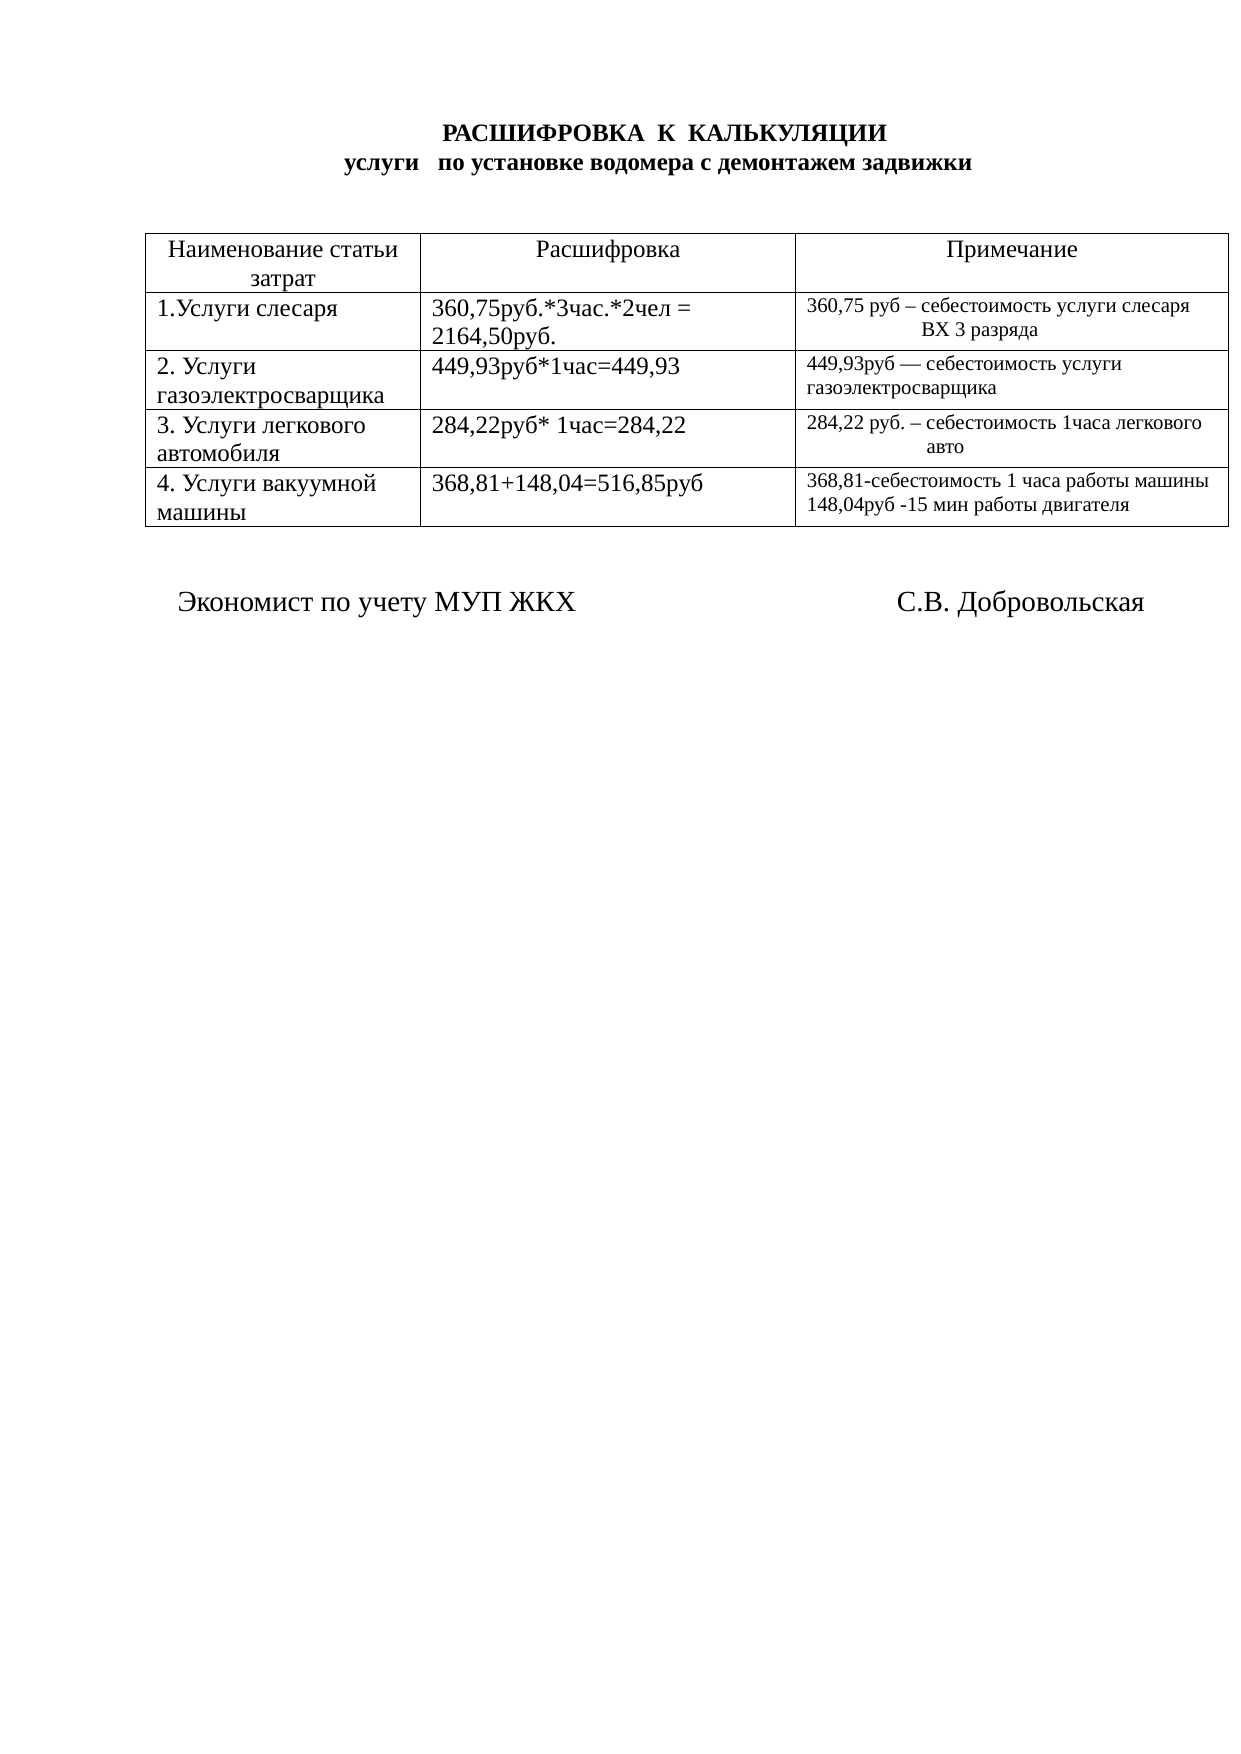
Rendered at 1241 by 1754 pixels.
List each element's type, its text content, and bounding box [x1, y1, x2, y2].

table_cell 3. Услуги легкового автомобиля [146, 410, 420, 467]
table_cell 1.Услуги слесаря [146, 293, 420, 350]
table_cell 4. Услуги вакуумной машины [146, 468, 420, 526]
table_cell 284,22 руб. – себестоимость 1часа легкового авто [796, 410, 1228, 467]
table_cell 368,81-себестоимость 1 часа работы машины 148,04руб -15 мин работы двигателя [796, 468, 1228, 526]
table_cell 368,81+148,04=516,85руб [421, 468, 795, 526]
table_cell 284,22руб* 1час=284,22 [421, 410, 795, 467]
table_cell 360,75руб.*3час.*2чел = 2164,50руб. [421, 293, 795, 350]
text Экономист по учету МУП ЖКХ С.В. Добровольская [177, 584, 1152, 618]
table_cell 449,93руб*1час=449,93 [421, 351, 795, 409]
text услуги по установке водомера с демонтажем задвижки [177, 147, 1152, 176]
table_header Примечание [796, 234, 1228, 292]
table_cell 2. Услуги газоэлектросварщика [146, 351, 420, 409]
table_header Расшифровка [421, 234, 795, 292]
table_cell 360,75 руб – себестоимость услуги слесаря ВХ 3 разряда [796, 293, 1228, 350]
text РАСШИФРОВКА К КАЛЬКУЛЯЦИИ [177, 118, 1152, 147]
table_header Наименование статьи затрат [146, 234, 420, 292]
table_cell 449,93руб — себестоимость услуги газоэлектросварщика [796, 351, 1228, 409]
